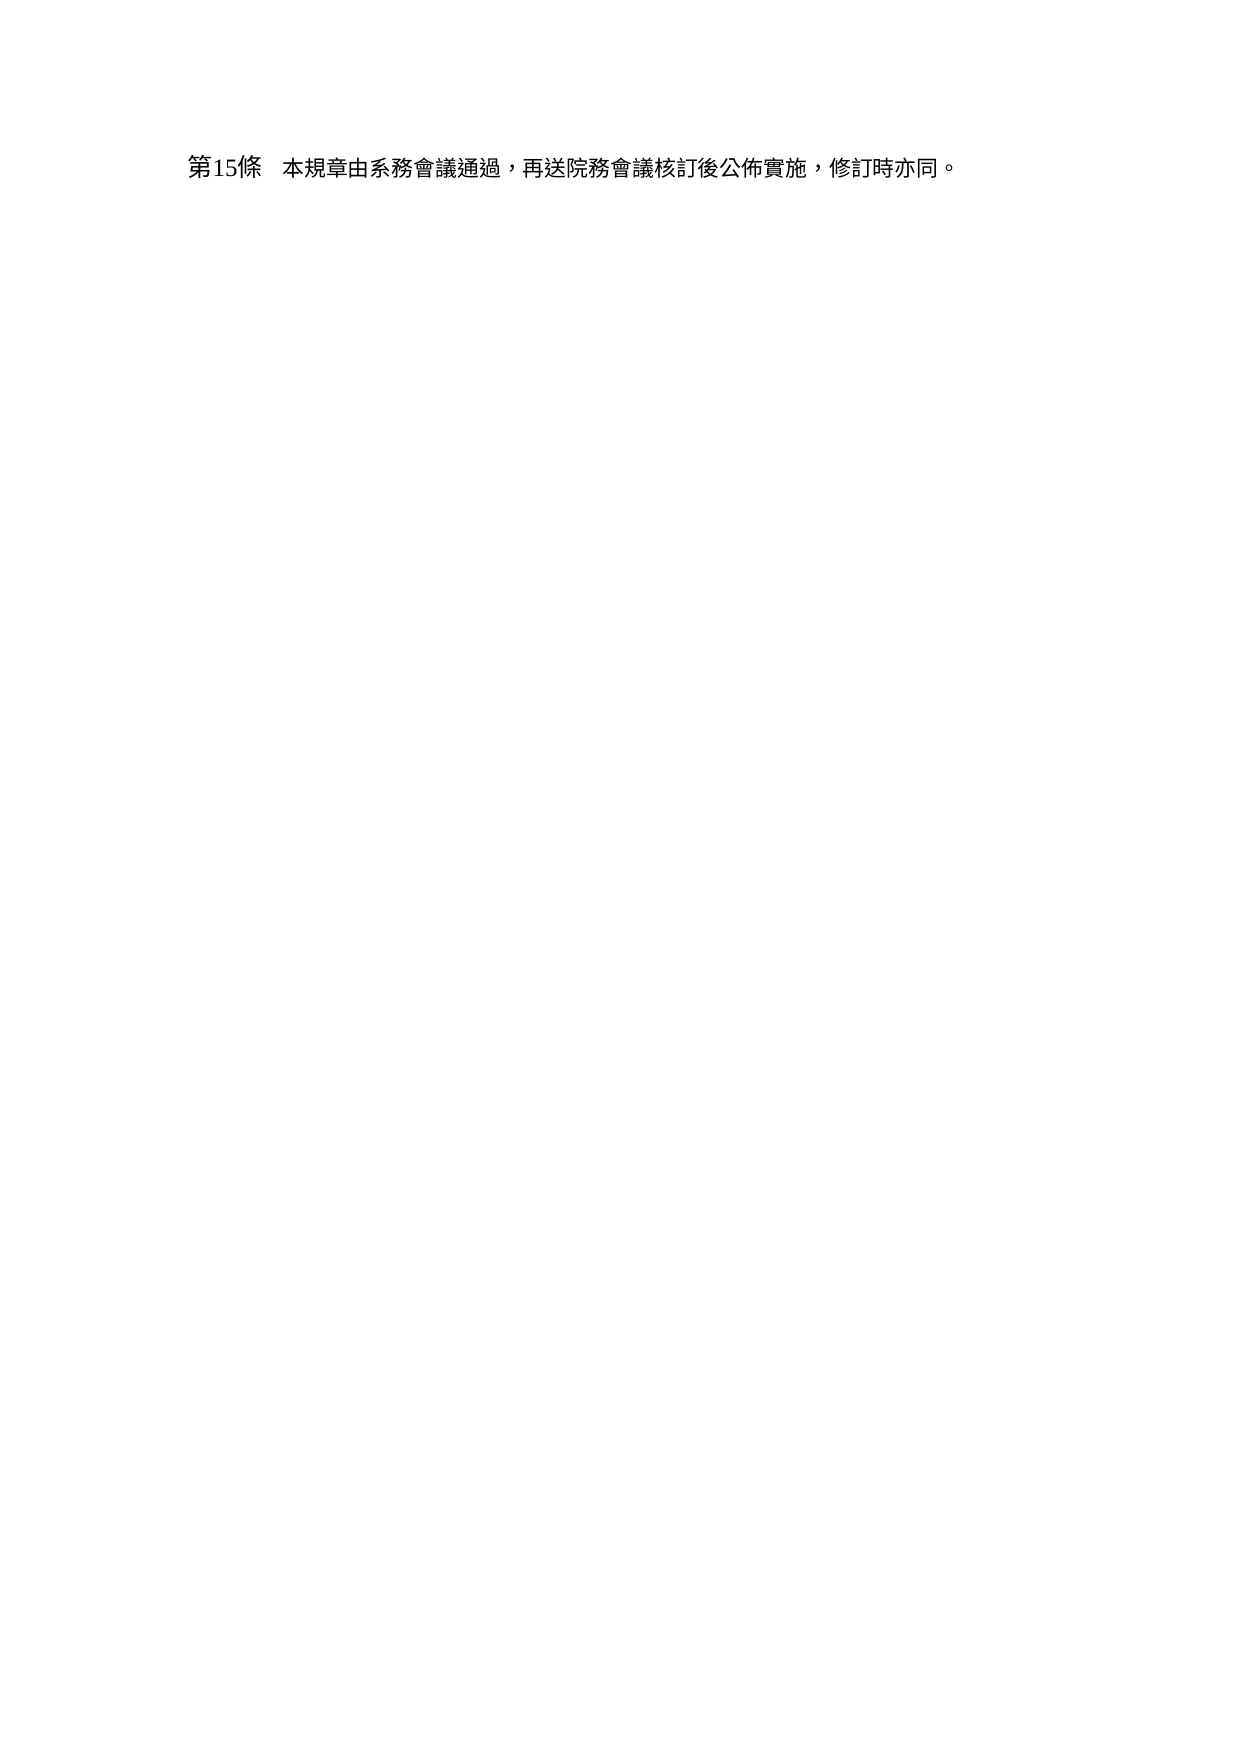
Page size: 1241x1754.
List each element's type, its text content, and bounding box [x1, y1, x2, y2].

list 本規章由系務會議通過，再送院務會議核訂後公佈實施，修訂時亦同。 [187, 158, 1053, 181]
